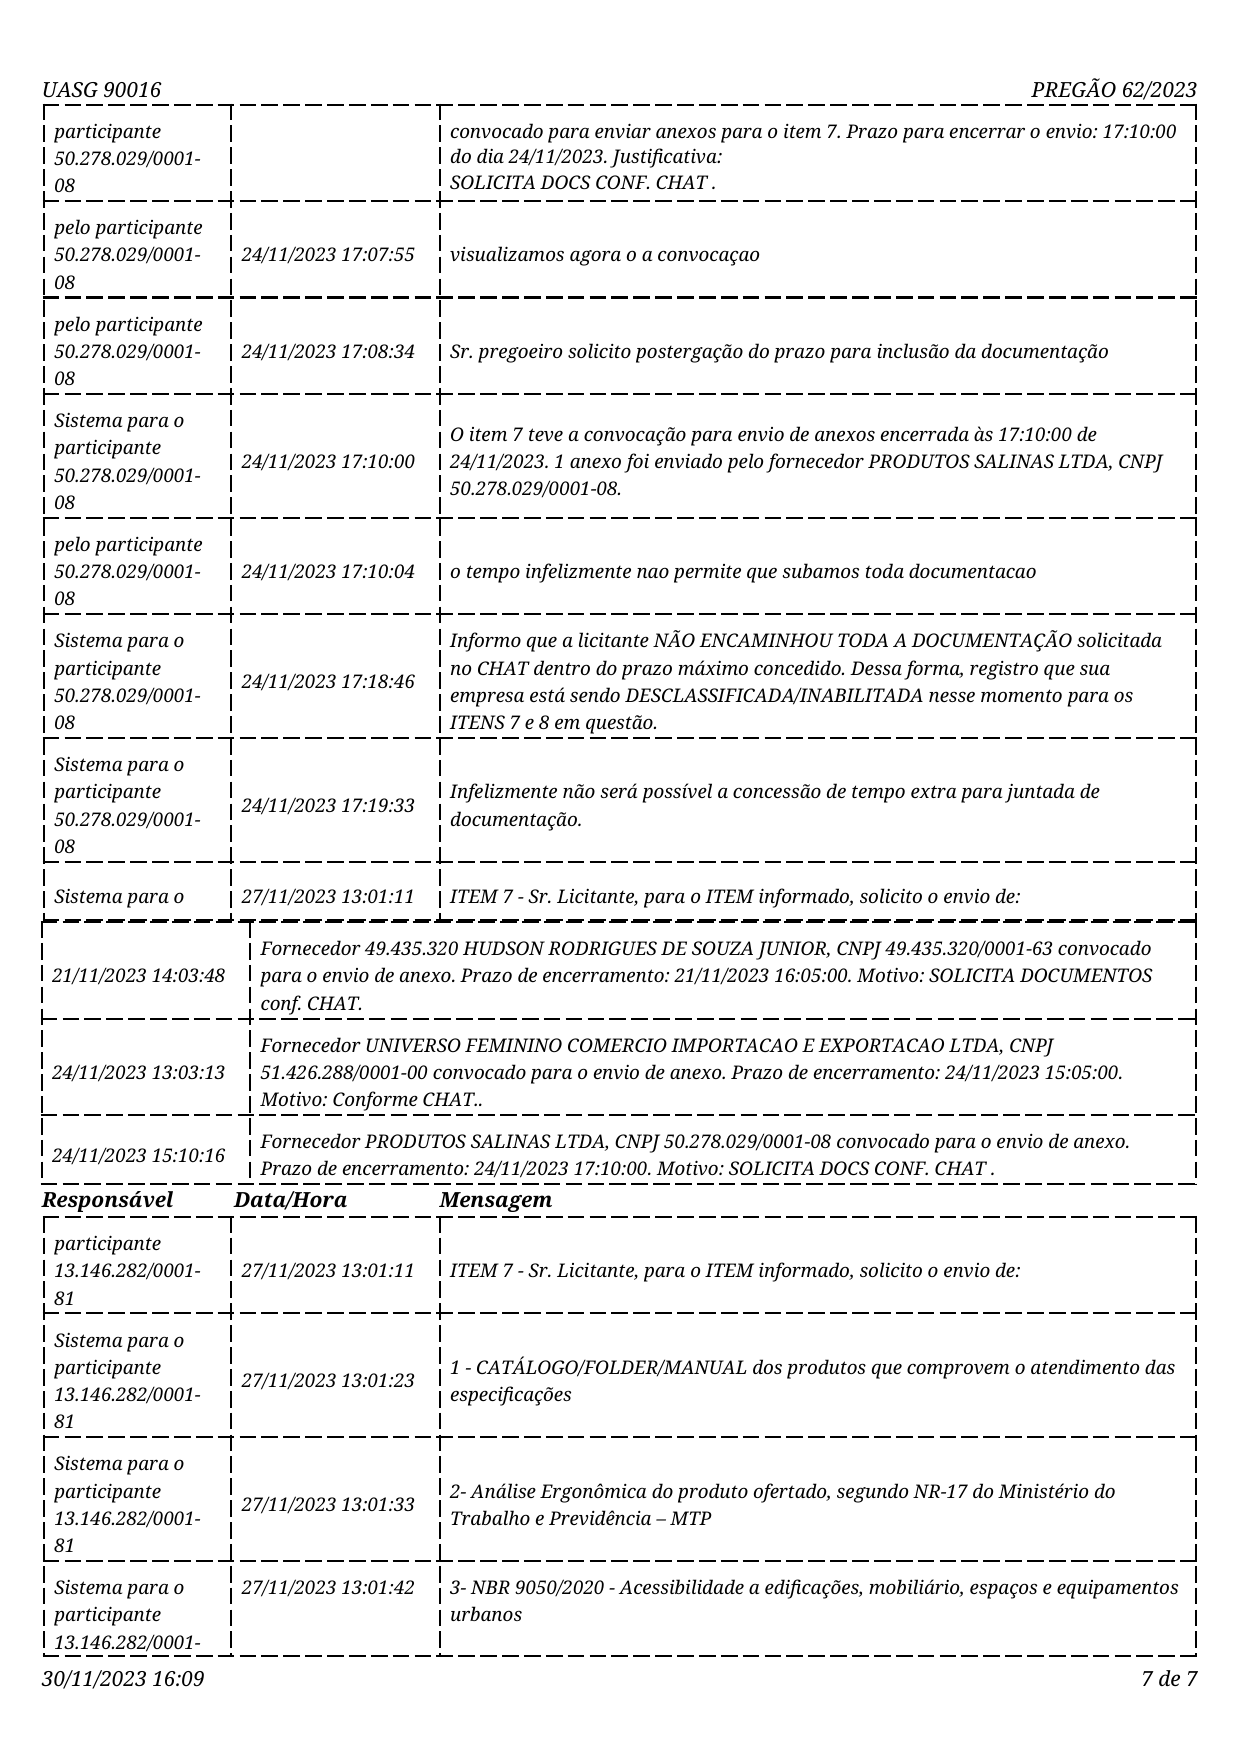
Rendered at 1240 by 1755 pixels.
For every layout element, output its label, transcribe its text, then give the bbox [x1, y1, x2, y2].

text Responsável Data/Hora Mensagem [42, 1185, 1200, 1213]
table_cell Sistema para o [44, 861, 231, 919]
table_cell Informo que a licitante NÃO ENCAMINHOU TODA A DOCUMENTAÇÃO solicitada no CHAT dentro do prazo máximo concedido. Dessa forma, registro que sua empresa está sendo DESCLASSIFICADA/INABILITADA nesse momento para os ITENS 7 e 8 em questão. [440, 613, 1196, 737]
table_cell pelo participante 50.278.029/0001-08 [44, 200, 231, 296]
table_cell Sistema para o participante 50.278.029/0001-08 [44, 613, 231, 737]
table_cell 1 - CATÁLOGO/FOLDER/MANUAL dos produtos que comprovem o atendimento das especificações [440, 1312, 1196, 1436]
table_header Fornecedor 49.435.320 HUDSON RODRIGUES DE SOUZA JUNIOR, CNPJ 49.435.320/0001-63 convocado para o envio de anexo. Prazo de encerramento: 21/11/2023 16:05:00. Motivo: SOLICITA DOCUMENTOS conf. CHAT. [250, 921, 1196, 1017]
table_cell 24/11/2023 17:10:04 [231, 517, 439, 613]
table_cell 24/11/2023 13:03:13 [42, 1018, 250, 1114]
table_cell 2- Análise Ergonômica do produto ofertado, segundo NR-17 do Ministério do Trabalho e Previdência – MTP [440, 1436, 1196, 1560]
table_cell ITEM 7 - Sr. Licitante, para o ITEM informado, solicito o envio de: [440, 861, 1196, 919]
table_cell 24/11/2023 15:10:16 [42, 1114, 250, 1183]
table_cell 24/11/2023 17:18:46 [231, 613, 439, 737]
table_cell 27/11/2023 13:01:23 [231, 1312, 439, 1436]
table_cell 27/11/2023 13:01:42 [231, 1560, 439, 1654]
table_header ITEM 7 - Sr. Licitante, para o ITEM informado, solicito o envio de: [440, 1216, 1196, 1312]
table_cell visualizamos agora o a convocaçao [440, 200, 1196, 296]
table_cell O item 7 teve a convocação para envio de anexos encerrada às 17:10:00 de 24/11/2023. 1 anexo foi enviado pelo fornecedor PRODUTOS SALINAS LTDA, CNPJ 50.278.029/0001-08. [440, 393, 1196, 517]
table_cell [231, 104, 439, 200]
table_header 27/11/2023 13:01:11 [231, 1216, 439, 1312]
table_cell 24/11/2023 17:07:55 [231, 200, 439, 296]
table_cell Infelizmente não será possível a concessão de tempo extra para juntada de documentação. [440, 737, 1196, 861]
table_header 21/11/2023 14:03:48 [42, 921, 250, 1017]
table_cell 24/11/2023 17:19:33 [231, 737, 439, 861]
table_cell Sistema para o participante 13.146.282/0001-81 [44, 1312, 231, 1436]
table_cell Sistema para o participante 50.278.029/0001-08 [44, 737, 231, 861]
table_cell 24/11/2023 17:08:34 [231, 296, 439, 393]
table_cell o tempo infelizmente nao permite que subamos toda documentacao [440, 517, 1196, 613]
table_cell participante 50.278.029/0001-08 [44, 104, 231, 200]
table_cell Fornecedor PRODUTOS SALINAS LTDA, CNPJ 50.278.029/0001-08 convocado para o envio de anexo. Prazo de encerramento: 24/11/2023 17:10:00. Motivo: SOLICITA DOCS CONF. CHAT . [250, 1114, 1196, 1183]
table_cell 3- NBR 9050/2020 - Acessibilidade a edificações, mobiliário, espaços e equipamentos urbanos [440, 1560, 1196, 1654]
table_cell Sistema para o participante 13.146.282/0001- [44, 1560, 231, 1654]
table_cell pelo participante 50.278.029/0001-08 [44, 296, 231, 393]
table_cell 27/11/2023 13:01:33 [231, 1436, 439, 1560]
table_cell pelo participante 50.278.029/0001-08 [44, 517, 231, 613]
table_header participante 13.146.282/0001-81 [44, 1216, 231, 1312]
table_cell Sistema para o participante 13.146.282/0001-81 [44, 1436, 231, 1560]
table_cell Fornecedor UNIVERSO FEMININO COMERCIO IMPORTACAO E EXPORTACAO LTDA, CNPJ 51.426.288/0001-00 convocado para o envio de anexo. Prazo de encerramento: 24/11/2023 15:05:00. Motivo: Conforme CHAT.. [250, 1018, 1196, 1114]
table_cell convocado para enviar anexos para o item 7. Prazo para encerrar o envio: 17:10:00 do dia 24/11/2023. Justificativa: SOLICITA DOCS CONF. CHAT . [440, 104, 1196, 200]
table_cell Sistema para o participante 50.278.029/0001-08 [44, 393, 231, 517]
table_cell Sr. pregoeiro solicito postergação do prazo para inclusão da documentação [440, 296, 1196, 393]
table_cell 27/11/2023 13:01:11 [231, 861, 439, 919]
table_cell 24/11/2023 17:10:00 [231, 393, 439, 517]
